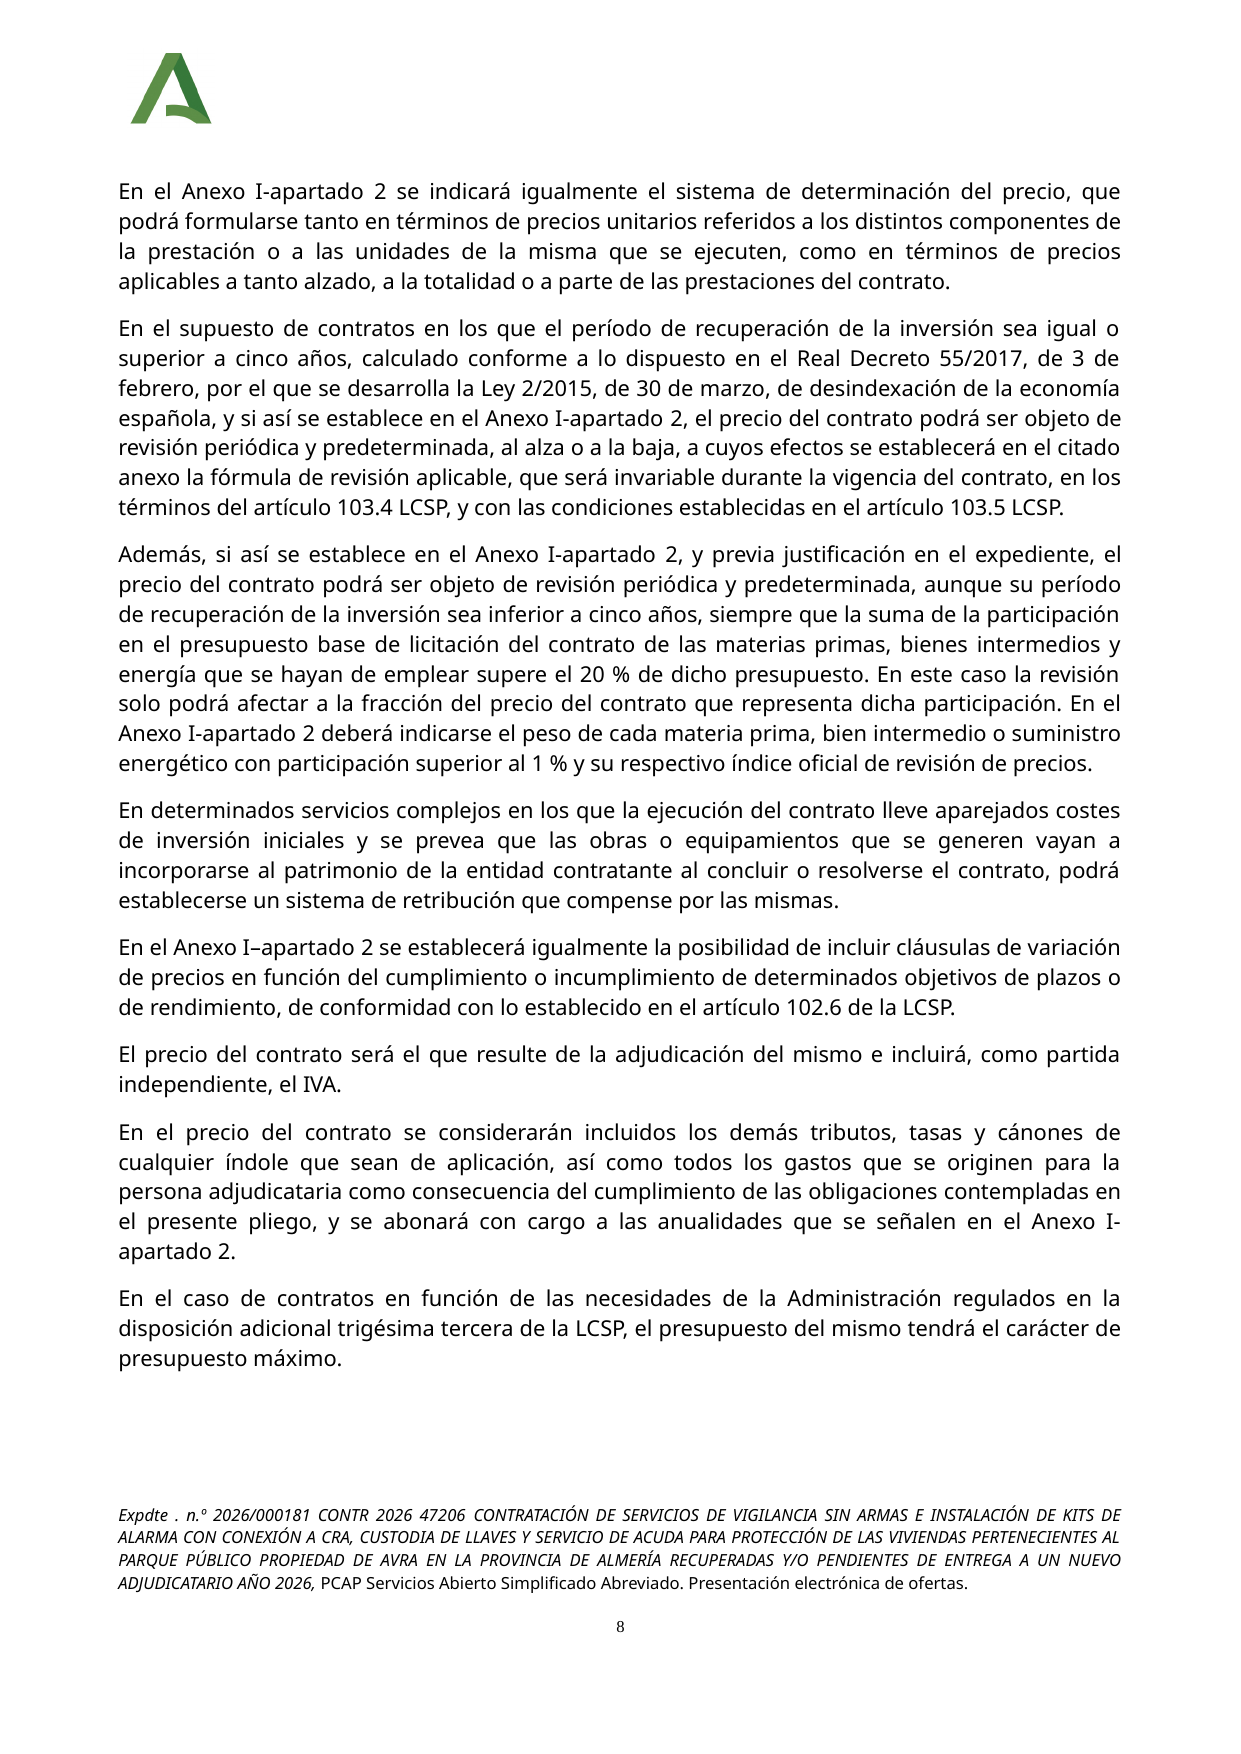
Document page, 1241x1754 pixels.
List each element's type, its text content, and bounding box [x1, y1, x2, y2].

text En el supuesto de contratos en los que el período de recuperación de la inversión sea igual o superior a cinco años, calculado conforme a lo dispuesto en el Real Decreto 55/2017, de 3 de febrero, por el que se desarrolla la Ley 2/2015, de 30 de marzo, de desindexación de la economía española, y si así se establece en el Anexo I-apartado 2, el precio del contrato podrá ser objeto de revisión periódica y predeterminada, al alza o a la baja, a cuyos efectos se establecerá en el citado anexo la fórmula de revisión aplicable, que será invariable durante la vigencia del contrato, en los términos del artículo 103.4 LCSP, y con las condiciones establecidas en el artículo 103.5 LCSP. [118, 313, 1122, 522]
text En el Anexo I-apartado 2 se indicará igualmente el sistema de determinación del precio, que podrá formularse tanto en términos de precios unitarios referidos a los distintos componentes de la prestación o a las unidades de la misma que se ejecuten, como en términos de precios aplicables a tanto alzado, a la totalidad o a parte de las prestaciones del contrato. [118, 176, 1122, 296]
text En el caso de contratos en función de las necesidades de la Administración regulados en la disposición adicional trigésima tercera de la LCSP, el presupuesto del mismo tendrá el carácter de presupuesto máximo. [118, 1283, 1122, 1373]
text Además, si así se establece en el Anexo I-apartado 2, y previa justificación en el expediente, el precio del contrato podrá ser objeto de revisión periódica y predeterminada, aunque su período de recuperación de la inversión sea inferior a cinco años, siempre que la suma de la participación en el presupuesto base de licitación del contrato de las materias primas, bienes intermedios y energía que se hayan de emplear supere el 20 % de dicho presupuesto. En este caso la revisión solo podrá afectar a la fracción del precio del contrato que representa dicha participación. En el Anexo I-apartado 2 deberá indicarse el peso de cada materia prima, bien intermedio o suministro energético con participación superior al 1 % y su respectivo índice oficial de revisión de precios. [118, 539, 1122, 778]
text En el Anexo I–apartado 2 se establecerá igualmente la posibilidad de incluir cláusulas de variación de precios en función del cumplimiento o incumplimiento de determinados objetivos de plazos o de rendimiento, de conformidad con lo establecido en el artículo 102.6 de la LCSP. [118, 932, 1122, 1022]
text El precio del contrato será el que resulte de la adjudicación del mismo e incluirá, como partida independiente, el IVA. [118, 1039, 1122, 1099]
text En determinados servicios complejos en los que la ejecución del contrato lleve aparejados costes de inversión iniciales y se prevea que las obras o equipamientos que se generen vayan a incorporarse al patrimonio de la entidad contratante al concluir o resolverse el contrato, podrá establecerse un sistema de retribución que compense por las mismas. [118, 796, 1122, 915]
picture [127, 48, 216, 128]
text En el precio del contrato se considerarán incluidos los demás tributos, tasas y cánones de cualquier índole que sean de aplicación, así como todos los gastos que se originen para la persona adjudicataria como consecuencia del cumplimiento de las obligaciones contempladas en el presente pliego, y se abonará con cargo a las anualidades que se señalen en el Anexo I-apartado 2. [118, 1117, 1122, 1266]
